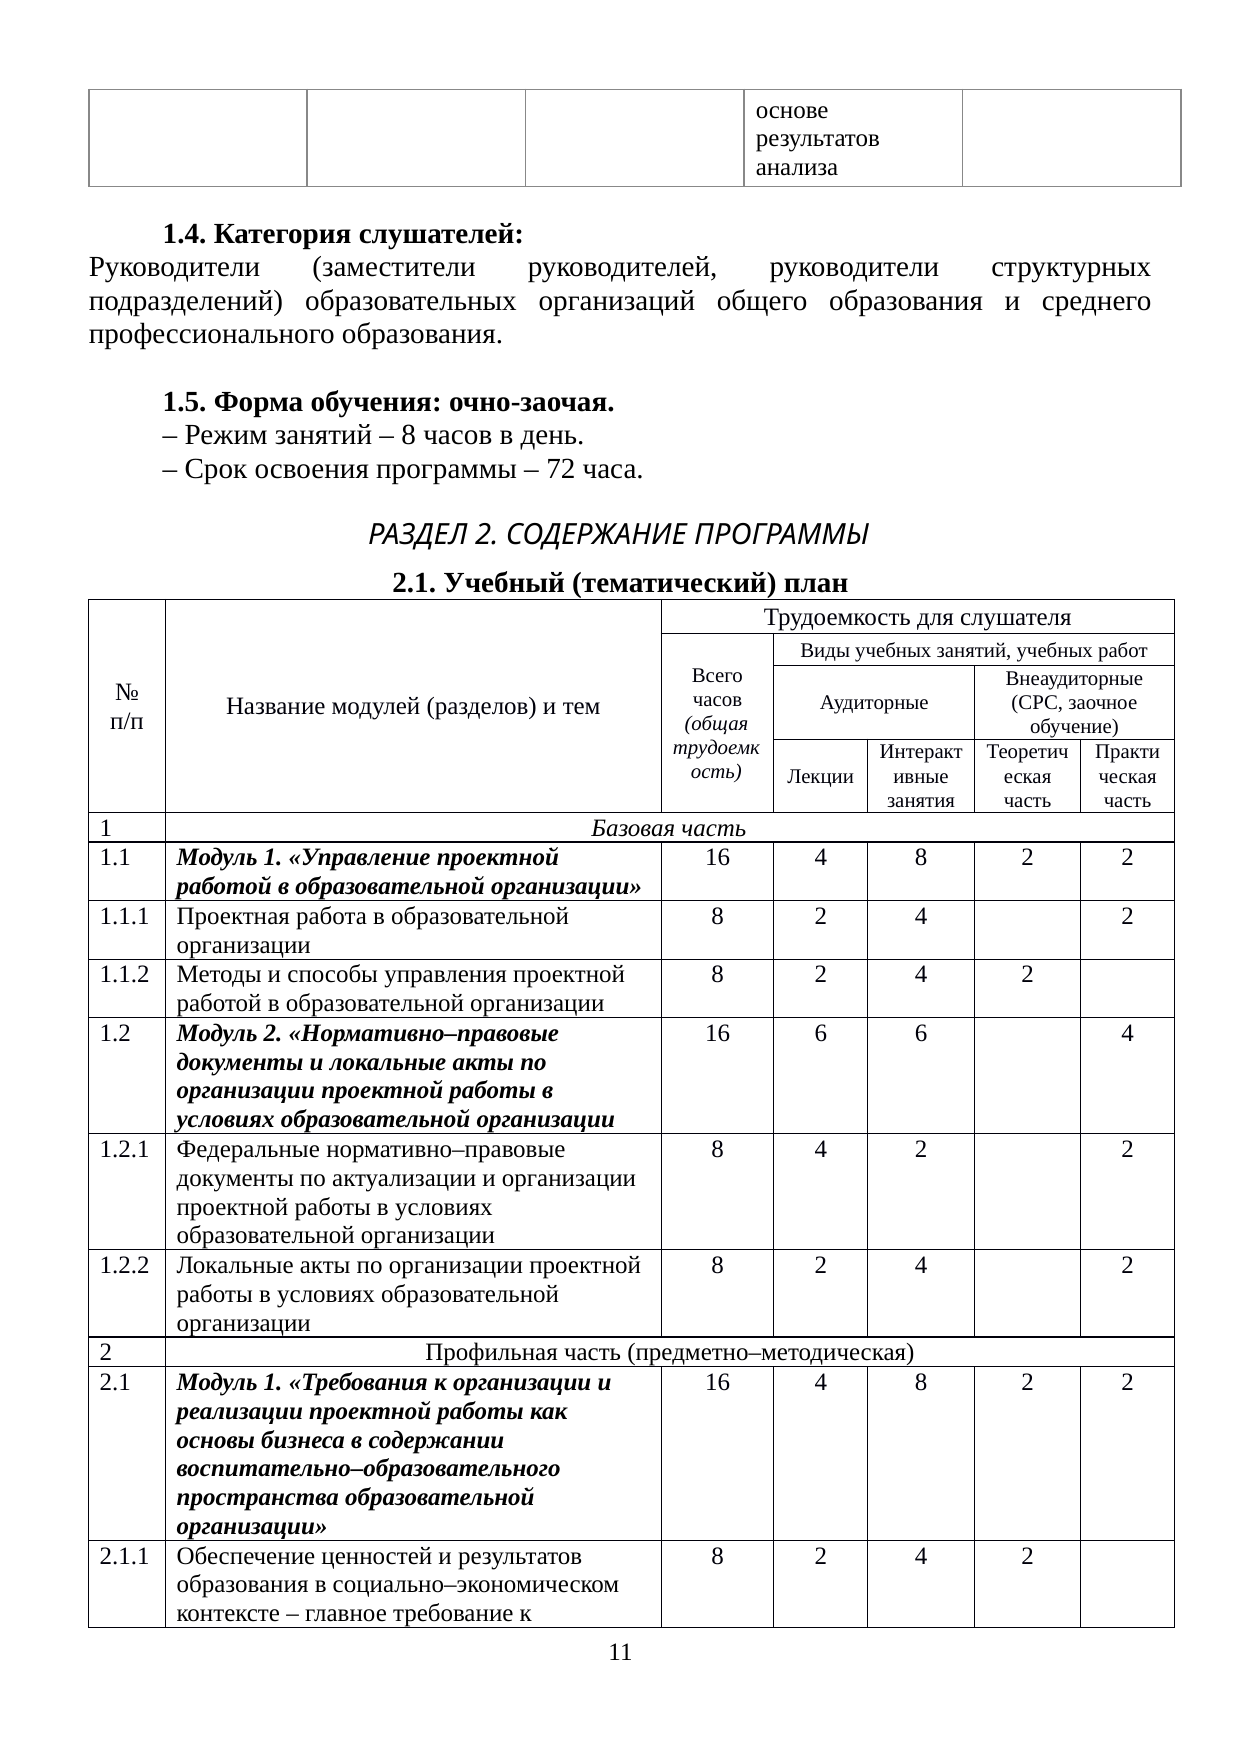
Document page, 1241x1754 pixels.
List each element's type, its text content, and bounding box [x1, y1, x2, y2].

table_cell 6 [868, 1018, 974, 1133]
table_cell 2 [1081, 1367, 1174, 1540]
table_header Трудоемкость для слушателя [662, 600, 1174, 633]
table_cell 4 [868, 1250, 974, 1336]
table_cell Базовая часть [166, 813, 1174, 841]
table_cell основе результатов анализа [745, 90, 962, 186]
table_cell 2 [868, 1134, 974, 1249]
table_cell 8 [868, 1367, 974, 1540]
table_cell Модуль 1. «Требования к организации и реализации проектной работы как основы бизнеса в содержании воспитательно–образовательного пространства образовательной организации» [166, 1367, 661, 1540]
table_cell 1.2 [89, 1018, 165, 1133]
table_cell [526, 90, 743, 186]
table_cell 2 [89, 1338, 165, 1366]
table_cell 16 [662, 1367, 773, 1540]
table_cell 2 [774, 1541, 867, 1627]
table_cell 4 [774, 1134, 867, 1249]
table_cell [308, 90, 525, 186]
table_cell Практическая часть [1081, 740, 1174, 812]
table_cell 2 [975, 960, 1080, 1017]
table_cell 8 [868, 843, 974, 900]
table_cell [975, 1134, 1080, 1249]
table_cell 2 [1081, 1134, 1174, 1249]
table_cell [90, 90, 306, 186]
table_cell Локальные акты по организации проектной работы в условиях образовательной организации [166, 1250, 661, 1336]
table_cell 2 [1081, 1250, 1174, 1336]
text – Срок освоения программы – 72 часа. [88, 451, 1152, 484]
table_cell 1.1 [89, 843, 165, 900]
table_cell [975, 1250, 1080, 1336]
table_cell Внеаудиторные (СРС, заочное обучение) [975, 666, 1174, 738]
table_cell 4 [774, 1367, 867, 1540]
table_cell 6 [774, 1018, 867, 1133]
table_cell 8 [662, 1134, 773, 1249]
table_cell 2 [774, 1250, 867, 1336]
table_cell 16 [662, 843, 773, 900]
table_header № п/п [89, 600, 165, 812]
table_cell Модуль 1. «Управление проектной работой в образовательной организации» [166, 843, 661, 900]
table_cell Проектная работа в образовательной организации [166, 901, 661, 958]
table_cell 8 [662, 901, 773, 958]
subtitle Раздел 2. Содержание программы [88, 513, 1152, 553]
table_cell 2 [975, 1541, 1080, 1627]
table_cell 2 [975, 843, 1080, 900]
table_cell 2 [774, 901, 867, 958]
table_cell Модуль 2. «Нормативно–правовые документы и локальные акты по организации проектной работы в условиях образовательной организации [166, 1018, 661, 1133]
table_cell 2 [774, 960, 867, 1017]
table_cell Интерактивные занятия [868, 740, 974, 812]
table_cell 1.1.1 [89, 901, 165, 958]
table_cell Федеральные нормативно–правовые документы по актуализации и организации проектной работы в условиях образовательной организации [166, 1134, 661, 1249]
table_cell [1081, 960, 1174, 1017]
table_cell [975, 1018, 1080, 1133]
table_cell Методы и способы управления проектной работой в образовательной организации [166, 960, 661, 1017]
table_header Название модулей (разделов) и тем [166, 600, 661, 812]
table_cell 2 [1081, 843, 1174, 900]
text 1.4. Категория слушателей: [88, 216, 1152, 249]
table_cell 8 [662, 1250, 773, 1336]
text – Режим занятий – 8 часов в день. [88, 417, 1152, 451]
table_cell 2.1.1 [89, 1541, 165, 1627]
table_cell Обеспечение ценностей и результатов образования в социально–экономическом контексте – главное требование к [166, 1541, 661, 1627]
table_cell 4 [868, 960, 974, 1017]
table_cell Виды учебных занятий, учебных работ [774, 634, 1174, 665]
table_cell 4 [774, 843, 867, 900]
table_cell 1 [89, 813, 165, 841]
table_cell Теоретическая часть [975, 740, 1080, 812]
table_cell [1081, 1541, 1174, 1627]
table_cell Всего часов (общая трудоемкость) [662, 634, 773, 812]
table_cell [975, 901, 1080, 958]
list Руководители (заместители руководителей, руководители структурных подразделений) образовательных организаций общего образования и среднего профессионального образования. [88, 249, 1152, 350]
table_cell 1.1.2 [89, 960, 165, 1017]
table_cell 1.2.2 [89, 1250, 165, 1336]
table_cell Профильная часть (предметно–методическая) [166, 1338, 1174, 1366]
table_cell 8 [662, 960, 773, 1017]
table_cell Аудиторные [774, 666, 974, 738]
table_cell 4 [1081, 1018, 1174, 1133]
table_cell 2 [975, 1367, 1080, 1540]
table_cell 4 [868, 1541, 974, 1627]
text 2.1. Учебный (тематический) план [88, 565, 1152, 599]
table_cell [963, 90, 1180, 186]
table_cell 2 [1081, 901, 1174, 958]
table_cell 4 [868, 901, 974, 958]
table_cell Лекции [774, 740, 867, 812]
text 1.5. Форма обучения: очно-заочая. [88, 384, 1152, 417]
table_cell 16 [662, 1018, 773, 1133]
table_cell 8 [662, 1541, 773, 1627]
table_cell 1.2.1 [89, 1134, 165, 1249]
table_cell 2.1 [89, 1367, 165, 1540]
